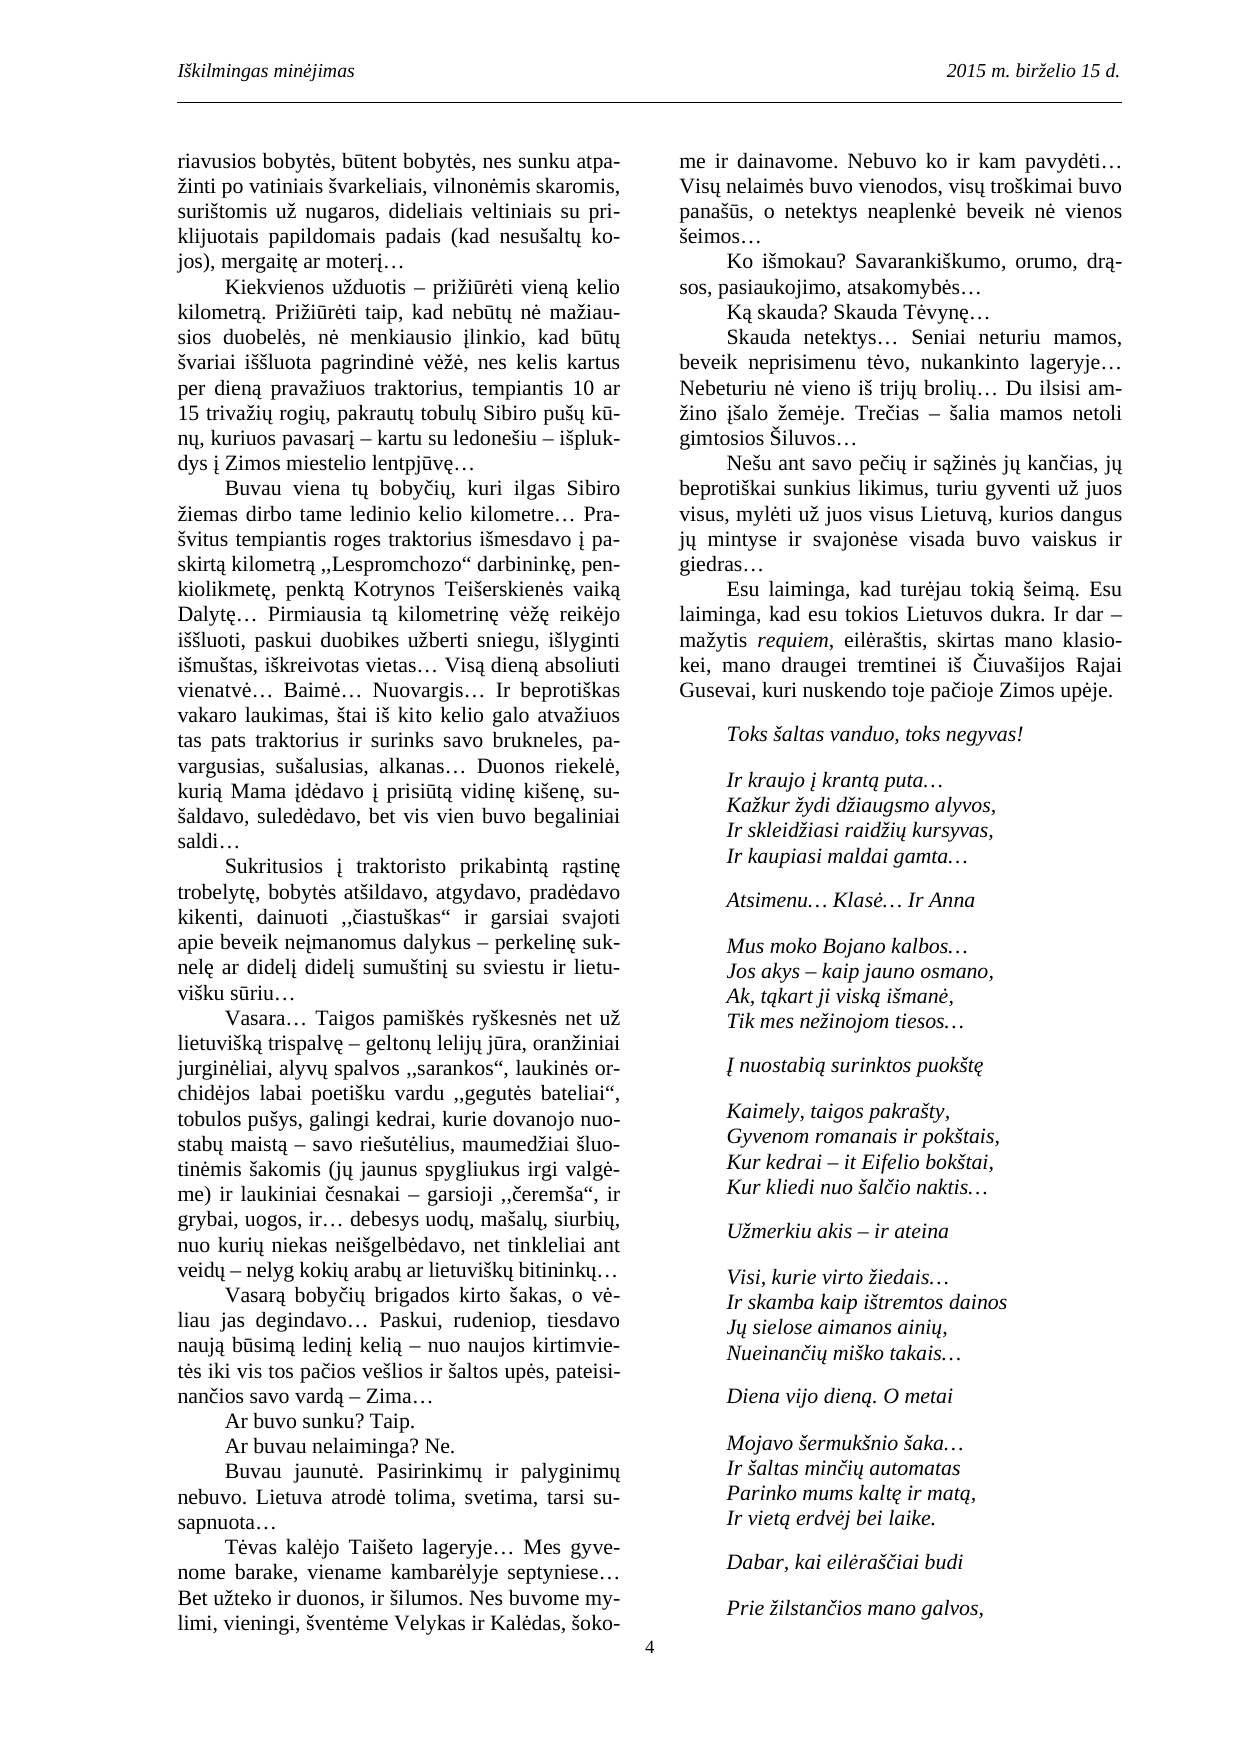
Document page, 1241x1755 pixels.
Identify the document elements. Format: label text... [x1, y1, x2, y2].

text Toks šal­tas van­duo, toks ne­gy­vas! [679, 721, 1122, 746]
text Ir kau­pia­si mal­dai gam­ta… [679, 843, 1122, 868]
text Va­sa­rą bo­by­čių bri­ga­dos kir­to ša­kas, o vė­liau jas de­gin­da­vo… Pas­kui, ru­de­niop, ties­da­vo nau­ją bū­si­mą le­di­nį ke­lią – nuo nau­jos kir­tim­vie­tės iki vis tos pa­čios veš­lios ir šal­tos upės, pa­tei­si­nan­čios sa­vo var­dą – Zi­ma… [177, 1282, 620, 1408]
text Ir skam­ba kaip iš­trem­tos dai­nos [679, 1289, 1122, 1314]
text Mus mo­ko Bo­ja­no kal­bos… [679, 933, 1122, 958]
text Bu­vau jau­nu­tė. Pa­si­rin­ki­mų ir pa­ly­gi­ni­mų ne­bu­vo. Lie­tu­va at­ro­dė to­li­ma, sve­ti­ma, tar­si su­sap­nuo­ta… [177, 1458, 620, 1534]
text Gy­ve­nom ro­ma­nais ir pokš­tais, [679, 1123, 1122, 1149]
text me ir dai­na­vo­me. Ne­bu­vo ko ir kam pa­vy­dė­ti… Vi­sų ne­lai­mės bu­vo vie­no­dos, vi­sų troš­ki­mai bu­vo pa­na­šūs, o ne­tek­tys ne­ap­len­kė be­veik nė vie­nos šei­mos… [679, 148, 1122, 248]
text Ir šal­tas min­čių au­to­ma­tas [679, 1455, 1122, 1480]
text Kaž­kur žy­di džiaugs­mo aly­vos, [679, 792, 1122, 817]
text Pa­rin­ko mums kal­tę ir ma­tą, [679, 1480, 1122, 1505]
text Kur ked­rai – it Ei­fe­lio bokš­tai, [679, 1149, 1122, 1174]
text Esu lai­min­ga, kad tu­rė­jau to­kią šei­mą. Esu lai­min­ga, kad esu to­kios Lie­tu­vos duk­ra. Ir dar – ma­žy­tis re­qui­em, ei­lė­raš­tis, skir­tas ma­no kla­sio­kei, ma­no drau­gei trem­ti­nei iš Čiu­va­ši­jos Ra­jai Gu­se­vai, ku­ri nu­sken­do to­je pa­čio­je Zi­mos upė­je. [679, 576, 1122, 702]
text Va­sa­ra… Tai­gos pa­miš­kės ryš­kes­nės net už lie­tu­viš­ką tri­spal­vę – gel­to­nų le­li­jų jū­ra, oran­ži­niai jur­gi­nė­liai, aly­vų spal­vos ,,sa­ran­kos“, lau­ki­nės or­chi­dė­jos la­bai po­etiš­ku var­du ,,ge­gu­tės ba­te­liai“, to­bu­los pu­šys, ga­lin­gi ked­rai, ku­rie do­va­no­jo nuo­sta­bų mais­tą – sa­vo rie­šu­tė­lius, mau­me­džiai šluo­ti­nė­mis ša­ko­mis (jų jau­nus spyg­liu­kus ir­gi val­gė­me) ir lau­ki­niai čes­na­kai – gar­sio­ji ,,če­rem­ša“, ir gry­bai, uo­gos, ir… de­be­sys uo­dų, ma­ša­lų, siur­bių, nuo ku­rių nie­kas ne­iš­gel­bė­da­vo, net tin­kle­liai ant vei­dų – ne­lyg ko­kių ara­bų ar lie­tu­viš­kų bi­ti­nin­kų… [177, 1005, 620, 1282]
text Mo­ja­vo šer­mukš­nio ša­ka… [679, 1429, 1122, 1455]
text Ne­šu ant sa­vo pe­čių ir są­ži­nės jų kan­čias, jų be­pro­tiš­kai sun­kius li­ki­mus, tu­riu gy­ven­ti už juos vi­sus, my­lė­ti už juos vi­sus Lie­tu­vą, ku­rios dan­gus jų min­ty­se ir sva­jo­nė­se vi­sa­da bu­vo vais­kus ir gied­ras… [679, 450, 1122, 576]
text Ir vie­tą erd­vėj bei lai­ke. [679, 1505, 1122, 1530]
text Nu­ei­nan­čių miš­ko ta­kais… [679, 1339, 1122, 1365]
text Kiek­vie­nos už­duo­tis – pri­žiū­rė­ti vie­ną ke­lio ki­lo­met­rą. Pri­žiū­rė­ti taip, kad ne­bū­tų nė ma­žiau­sios duo­be­lės, nė men­kiau­sio įlin­kio, kad bū­tų šva­riai iš­šluo­ta pa­grin­di­nė vė­žė, nes ke­lis kar­tus per die­ną pra­va­žiuos trak­to­rius, tem­pian­tis 10 ar 15 tri­va­žių ro­gių, pa­krau­tų to­bu­lų Si­bi­ro pu­šų kū­nų, ku­riuos pa­va­sa­rį – kar­tu su le­do­ne­šiu – iš­pluk­dys į Zi­mos mies­te­lio lent­pjūvę… [177, 274, 620, 475]
text Kur klie­di nuo šal­čio nak­tis… [679, 1174, 1122, 1199]
text Bu­vau vie­na tų bo­by­čių, ku­ri il­gas Si­bi­ro žie­mas dir­bo ta­me le­di­nio ke­lio ki­lo­met­re… Pra­švi­tus tem­pian­tis ro­ges trak­to­rius iš­mes­da­vo į pa­skir­tą ki­lo­met­rą ,,Lesp­rom­cho­zo“ dar­bi­nin­kę, pen­kio­lik­me­tę, penk­tą Kot­ry­nos Tei­šers­kie­nės vai­ką Da­ly­tę… Pir­miau­sia tą ki­lo­met­ri­nę vė­žę rei­kė­jo iš­šluo­ti, pas­kui duo­bi­kes už­ber­ti snie­gu, iš­ly­gin­ti iš­muš­tas, iš­krei­vo­tas vie­tas… Vi­są die­ną ab­so­liu­ti vie­nat­vė… Bai­mė… Nuo­var­gis… Ir be­pro­tiš­kas va­ka­ro lau­ki­mas, štai iš ki­to ke­lio ga­lo at­va­žiuos tas pats trak­to­rius ir su­rinks sa­vo bruk­ne­les, pa­var­gu­sias, su­ša­lu­sias, al­ka­nas… Duo­nos rie­ke­lė, ku­rią Ma­ma įdė­da­vo į pri­siū­tą vi­di­nę ki­še­nę, su­šal­da­vo, su­le­dė­da­vo, bet vis vien bu­vo be­ga­li­niai sal­di… [177, 475, 620, 853]
text Ir sklei­džia­si rai­džių kur­sy­vas, [679, 817, 1122, 843]
text Jų sie­lo­se ai­ma­nos ai­nių, [679, 1314, 1122, 1339]
text Tė­vas ka­lė­jo Tai­še­to la­ge­ry­je… Mes gy­ve­no­me ba­ra­ke, vie­na­me kam­ba­rė­ly­je sep­ty­nie­se… Bet už­te­ko ir duo­nos, ir ši­lu­mos. Nes bu­vo­me my­li­mi, vie­nin­gi, šven­tė­me Ve­ly­kas ir Ka­lė­das, šo­ko­ [177, 1534, 620, 1635]
text Už­mer­kiu akis – ir at­ei­na [679, 1218, 1122, 1243]
text Ak, tą­kart ji vis­ką iš­ma­nė, [679, 983, 1122, 1008]
text Prie žils­tan­čios ma­no gal­vos, [679, 1595, 1122, 1620]
text ria­vu­sios bo­by­tės, bū­tent bo­by­tės, nes sun­ku at­pa­žin­ti po va­ti­niais švar­ke­liais, vil­no­nė­mis ska­ro­mis, su­riš­to­mis už nu­ga­ros, di­de­liais vel­ti­niais su pri­kli­juo­tais pa­pil­do­mais pa­dais (kad ne­su­šal­tų ko­jos), mer­gai­tę ar mo­te­rį… [177, 148, 620, 274]
text Ar bu­vo sun­ku? Taip. [177, 1408, 620, 1433]
text Ar bu­vau ne­lai­min­ga? Ne. [177, 1433, 620, 1458]
text Su­kri­tu­sios į trak­to­ris­to pri­ka­bin­tą rąs­ti­nę tro­be­ly­tę, bo­by­tės at­šil­da­vo, at­gy­da­vo, pra­dė­da­vo ki­ken­ti, dai­nuo­ti ,,čias­tuš­kas“ ir gar­siai sva­jo­ti apie be­veik ne­įma­no­mus da­ly­kus – per­ke­li­nę suk­ne­lę ar di­de­lį di­de­lį su­muš­ti­nį su svies­tu ir lie­tu­viš­ku sū­riu… [177, 853, 620, 1005]
text Kai­me­ly, tai­gos pa­kraš­ty, [679, 1098, 1122, 1123]
text Die­na vi­jo die­ną. O me­tai [679, 1383, 1122, 1409]
text Į nuo­sta­bią su­rink­tos puokš­tę [679, 1052, 1122, 1077]
text Tik mes ne­ži­no­jom tie­sos… [679, 1008, 1122, 1033]
text Ir krau­jo į kran­tą pu­ta… [679, 767, 1122, 792]
text Ką skau­da? Skau­da Tė­vy­nę… [679, 299, 1122, 324]
text At­si­me­nu… Kla­sė… Ir An­na [679, 887, 1122, 912]
text Ko iš­mo­kau? Sa­va­ran­kiš­ku­mo, oru­mo, drą­sos, pa­si­au­ko­ji­mo, at­sa­ko­my­bės… [679, 248, 1122, 299]
text Jos akys – kaip jau­no os­ma­no, [679, 958, 1122, 983]
text Skau­da ne­tek­tys… Se­niai ne­tu­riu ma­mos, be­veik ne­pri­si­me­nu tė­vo, nu­kan­kin­to la­ge­ry­je… Ne­be­tu­riu nė vie­no iš tri­jų bro­lių… Du il­si­si am­ži­no įša­lo že­mė­je. Tre­čias – ša­lia ma­mos ne­to­li gim­to­sios Ši­lu­vos… [679, 324, 1122, 450]
text Vi­si, ku­rie vir­to žie­dais… [679, 1264, 1122, 1289]
text Da­bar, kai ei­lė­raš­čiai bu­di [679, 1549, 1122, 1574]
